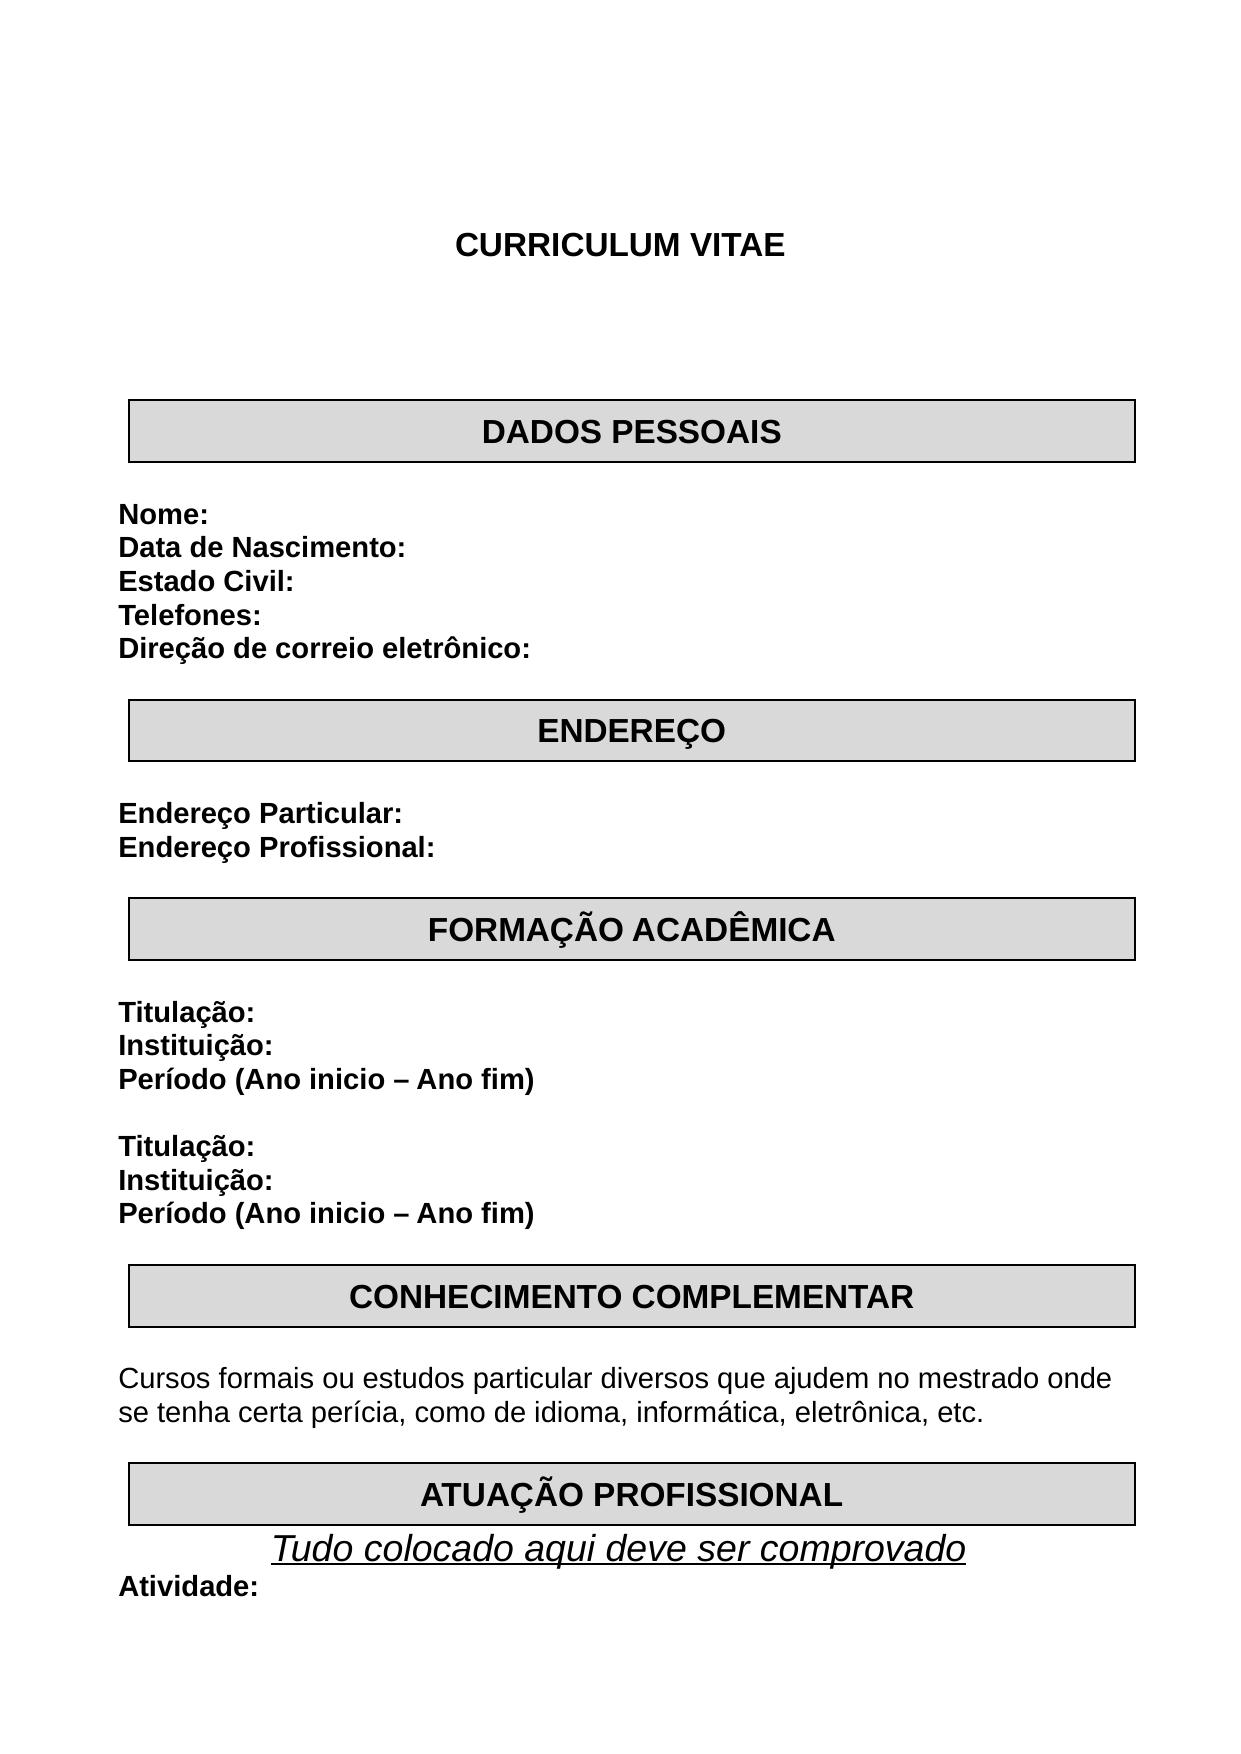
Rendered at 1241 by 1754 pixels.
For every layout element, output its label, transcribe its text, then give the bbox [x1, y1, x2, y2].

text Tudo colocado aqui deve ser comprovado [118, 1526, 1122, 1569]
text Endereço Particular: [118, 796, 1122, 830]
table_header ATUAÇÃO PROFISSIONAL [130, 1464, 1134, 1524]
text CURRICULUM VITAE [118, 225, 1122, 263]
text Instituição: [118, 1028, 1122, 1062]
text Período (Ano inicio – Ano fim) [118, 1197, 1122, 1230]
text Titulação: [118, 1129, 1122, 1163]
text Instituição: [118, 1163, 1122, 1197]
text Estado Civil: [118, 564, 1122, 597]
text Período (Ano inicio – Ano fim) [118, 1062, 1122, 1095]
table_header FORMAÇÃO ACADÊMICA [130, 899, 1134, 959]
text Data de Nascimento: [118, 530, 1122, 564]
text Nome: [118, 497, 1122, 530]
table_header DADOS PESSOAIS [130, 401, 1134, 461]
table_header CONHECIMENTO COMPLEMENTAR [130, 1266, 1134, 1326]
text Cursos formais ou estudos particular diversos que ajudem no mestrado onde se tenha certa perícia, como de idioma, informática, eletrônica, etc. [118, 1361, 1122, 1428]
table_header ENDEREÇO [130, 701, 1134, 760]
text Endereço Profissional: [118, 830, 1122, 863]
text Atividade: [118, 1569, 1122, 1602]
text Direção de correio eletrônico: [118, 631, 1122, 664]
text Titulação: [118, 995, 1122, 1028]
text Telefones: [118, 597, 1122, 631]
